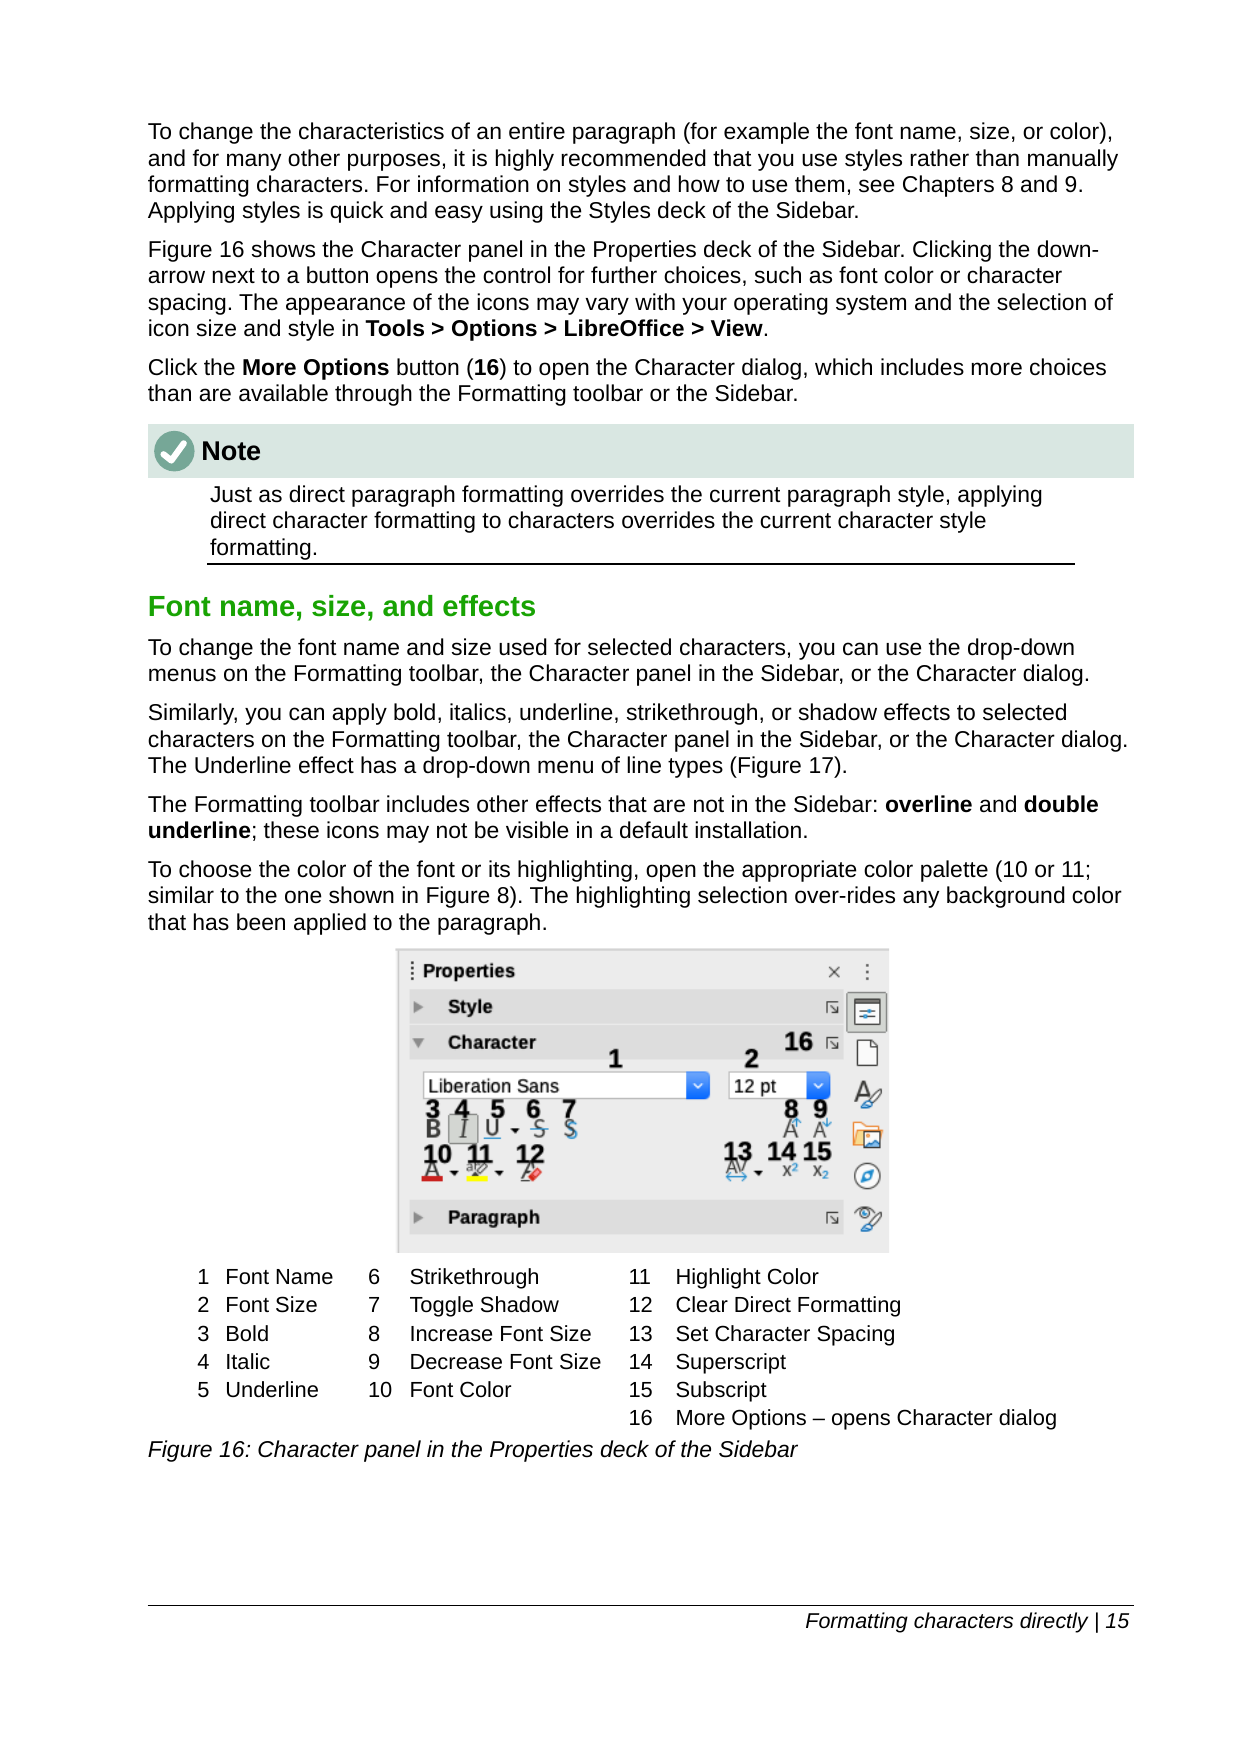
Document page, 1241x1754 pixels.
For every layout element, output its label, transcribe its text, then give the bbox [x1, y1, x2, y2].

table_cell Underline [225, 1377, 368, 1405]
table_cell 16 [628, 1405, 675, 1430]
table_header Strikethrough [409, 1264, 628, 1292]
table_cell Font Size [225, 1292, 368, 1320]
table_cell Font Color [409, 1377, 628, 1405]
text To change the characteristics of an entire paragraph (for example the font name, size, or color), and for many other purposes, it is highly recommended that you use styles rather than manually formatting characters. For information on styles and how to use them, see Chapters 8 and 9. Applying styles is quick and easy using the Styles deck of the Sidebar. [148, 118, 1134, 223]
table_cell [368, 1405, 409, 1430]
table_cell 2 [197, 1292, 225, 1320]
text To choose the color of the font or its highlighting, open the appropriate color palette (10 or 11; similar to the one shown in Figure 8). The highlighting selection over-rides any background color that has been applied to the paragraph. [148, 856, 1134, 935]
text Figure 16: Character panel in the Properties deck of the Sidebar [148, 1436, 1136, 1462]
table_cell Toggle Shadow [409, 1292, 628, 1320]
table_cell 9 [368, 1349, 409, 1377]
table_cell Subscript [675, 1377, 1087, 1405]
subtitle Note [148, 424, 1134, 478]
table_cell 4 [197, 1349, 225, 1377]
table_cell [197, 1405, 225, 1430]
table_header 1 [197, 1264, 225, 1292]
table_cell Superscript [675, 1349, 1087, 1377]
table_cell Increase Font Size [409, 1320, 628, 1348]
table_cell 14 [628, 1349, 675, 1377]
table_cell [409, 1405, 628, 1430]
text Similarly, you can apply bold, italics, underline, strikethrough, or shadow effects to selected characters on the Formatting toolbar, the Character panel in the Sidebar, or the Character dialog. The Underline effect has a drop-down menu of line types (Figure 17). [148, 699, 1134, 778]
table_cell 3 [197, 1320, 225, 1348]
text Just as direct paragraph formatting overrides the current paragraph style, applying direct character formatting to characters overrides the current character style formatting. [207, 478, 1075, 563]
table_cell Clear Direct Formatting [675, 1292, 1087, 1320]
text To change the font name and size used for selected characters, you can use the drop-down menus on the Formatting toolbar, the Character panel in the Sidebar, or the Character dialog. [148, 634, 1134, 687]
table_cell More Options – opens Character dialog [675, 1405, 1087, 1430]
table_header 6 [368, 1264, 409, 1292]
table_cell Bold [225, 1320, 368, 1348]
table_cell 7 [368, 1292, 409, 1320]
table_cell Decrease Font Size [409, 1349, 628, 1377]
text Figure 16 shows the Character panel in the Properties deck of the Sidebar. Clicking the down-arrow next to a button opens the control for further choices, such as font color or character spacing. The appearance of the icons may vary with your operating system and the selection of icon size and style in Tools > Options > LibreOffice > View. [148, 236, 1134, 341]
table_cell 15 [628, 1377, 675, 1405]
table_header 11 [628, 1264, 675, 1292]
table_cell 13 [628, 1320, 675, 1348]
subtitle Font name, size, and effects [148, 589, 1134, 622]
table_cell [225, 1405, 368, 1430]
table_cell 10 [368, 1377, 409, 1405]
table_cell 5 [197, 1377, 225, 1405]
table_header Highlight Color [675, 1264, 1087, 1292]
text The Formatting toolbar includes other effects that are not in the Sidebar: overline and double underline; these icons may not be visible in a default installation. [148, 791, 1134, 843]
picture [394, 947, 890, 1253]
table_cell Set Character Spacing [675, 1320, 1087, 1348]
table_cell Italic [225, 1349, 368, 1377]
table_header Font Name [225, 1264, 368, 1292]
table_cell 8 [368, 1320, 409, 1348]
table_cell 12 [628, 1292, 675, 1320]
text Click the More Options button (16) to open the Character dialog, which includes more choices than are available through the Formatting toolbar or the Sidebar. [148, 354, 1134, 407]
